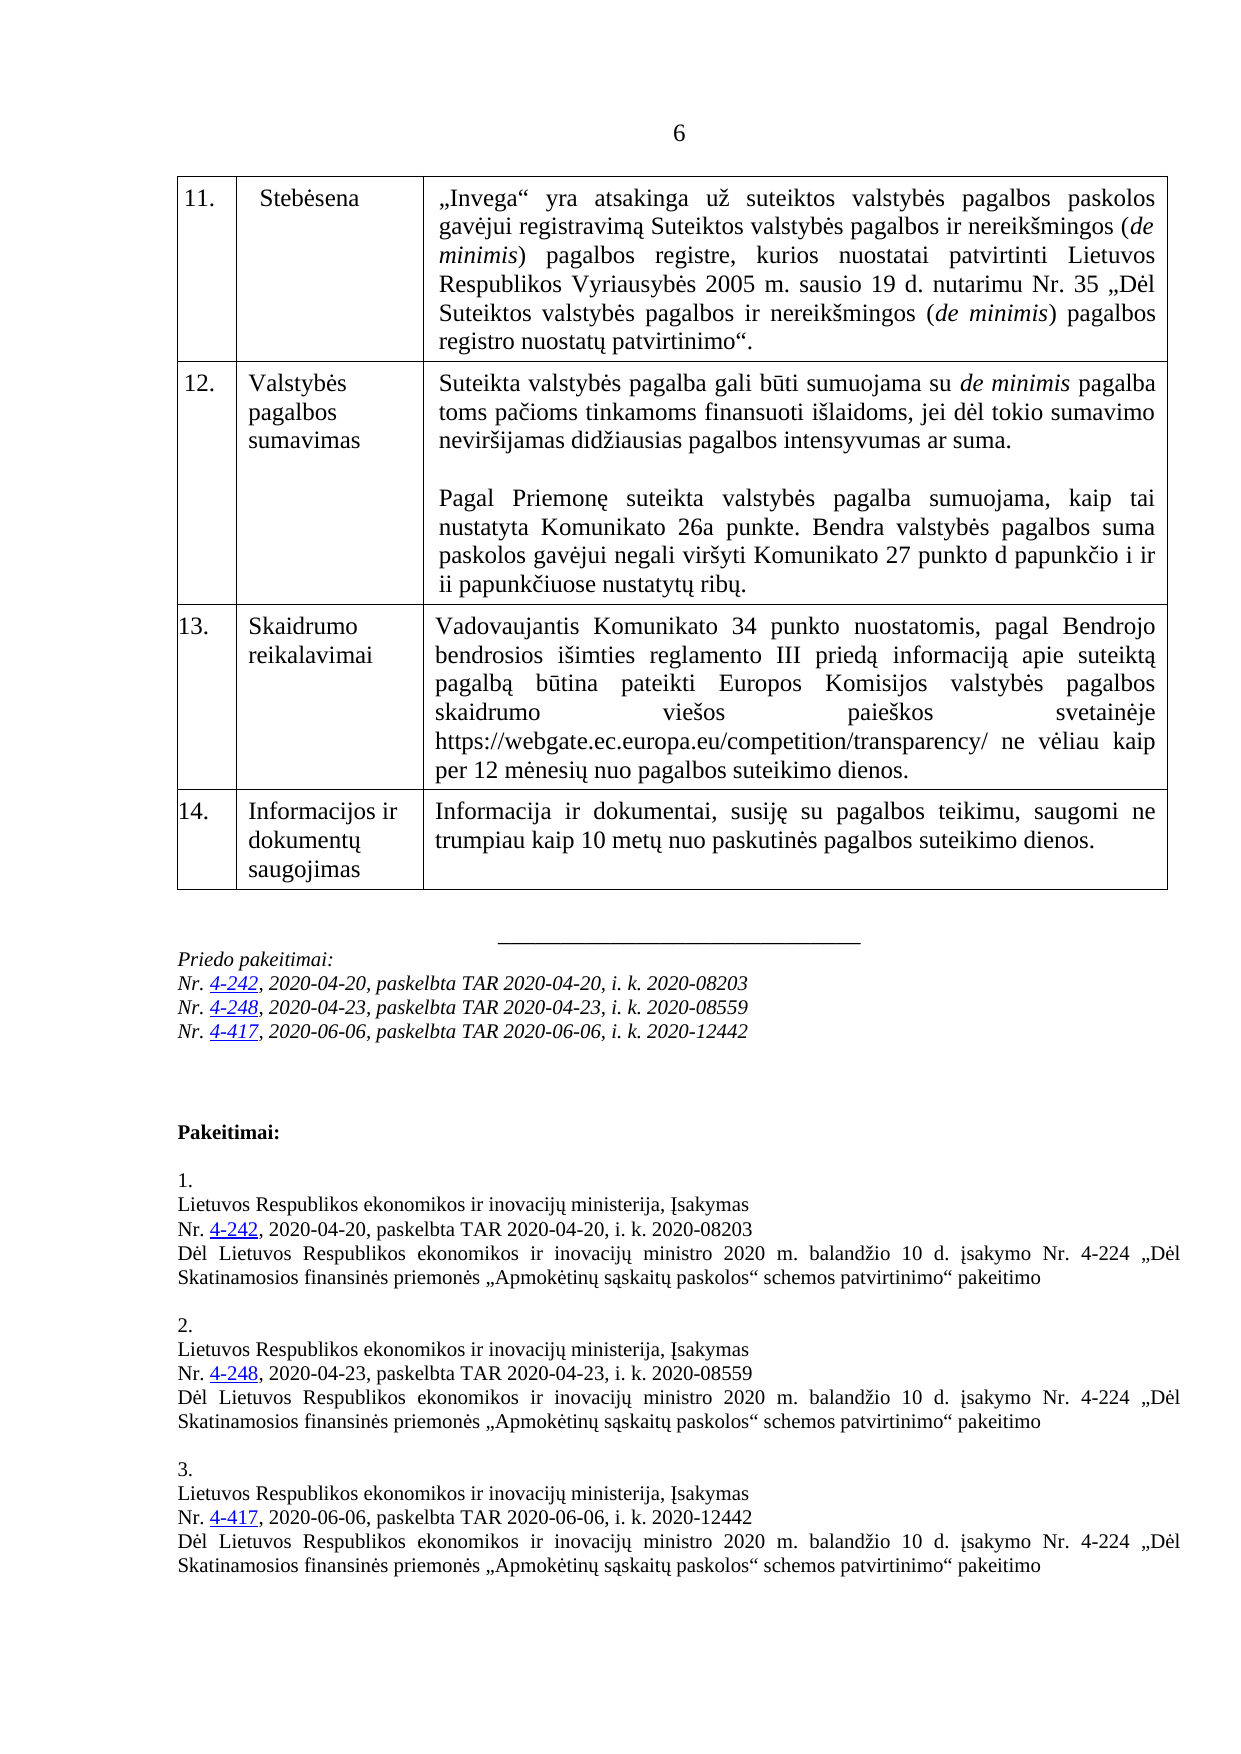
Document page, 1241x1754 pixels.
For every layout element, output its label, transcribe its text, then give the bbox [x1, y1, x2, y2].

text Priedo pakeitimai: [177, 947, 1181, 971]
text Nr. 4-417, 2020-06-06, paskelbta TAR 2020-06-06, i. k. 2020-12442 [177, 1019, 1181, 1043]
table_cell Vadovaujantis Komunikato 34 punkto nuostatomis, pagal Bendrojo bendrosios išimties reglamento III priedą informaciją apie suteiktą pagalbą būtina pateikti Europos Komisijos valstybės pagalbos skaidrumo viešos paieškos svetainėje https://webgate.ec.europa.eu/competition/transparency/ ne vėliau kaip per 12 mėnesių nuo pagalbos suteikimo dienos. [424, 605, 1167, 789]
table_cell Informacijos ir dokumentų saugojimas [237, 790, 423, 888]
text 3. [177, 1457, 1181, 1481]
table_cell Valstybės pagalbos sumavimas [237, 362, 423, 604]
text Nr. 4-242, 2020-04-20, paskelbta TAR 2020-04-20, i. k. 2020-08203 [177, 1216, 1181, 1241]
text Nr. 4-248, 2020-04-23, paskelbta TAR 2020-04-23, i. k. 2020-08559 [177, 995, 1181, 1019]
table_cell 11. [178, 177, 236, 361]
text Nr. 4-248, 2020-04-23, paskelbta TAR 2020-04-23, i. k. 2020-08559 [177, 1361, 1181, 1385]
text Dėl Lietuvos Respublikos ekonomikos ir inovacijų ministro 2020 m. balandžio 10 d. įsakymo Nr. 4-224 „Dėl Skatinamosios finansinės priemonės „Apmokėtinų sąskaitų paskolos“ schemos patvirtinimo“ pakeitimo [177, 1385, 1181, 1433]
table_cell 14. [178, 790, 236, 888]
table_cell 12. [178, 362, 236, 604]
text Lietuvos Respublikos ekonomikos ir inovacijų ministerija, Įsakymas [177, 1481, 1181, 1505]
text 1. [177, 1168, 1181, 1192]
text Nr. 4-242, 2020-04-20, paskelbta TAR 2020-04-20, i. k. 2020-08203 [177, 971, 1181, 995]
text Nr. 4-417, 2020-06-06, paskelbta TAR 2020-06-06, i. k. 2020-12442 [177, 1505, 1181, 1529]
text 2. [177, 1313, 1181, 1337]
text Lietuvos Respublikos ekonomikos ir inovacijų ministerija, Įsakymas [177, 1192, 1181, 1216]
text Dėl Lietuvos Respublikos ekonomikos ir inovacijų ministro 2020 m. balandžio 10 d. įsakymo Nr. 4-224 „Dėl Skatinamosios finansinės priemonės „Apmokėtinų sąskaitų paskolos“ schemos patvirtinimo“ pakeitimo [177, 1241, 1181, 1289]
table_cell „Invega“ yra atsakinga už suteiktos valstybės pagalbos paskolos gavėjui registravimą Suteiktos valstybės pagalbos ir nereikšmingos (de minimis) pagalbos registre, kurios nuostatai patvirtinti Lietuvos Respublikos Vyriausybės 2005 m. sausio 19 d. nutarimu Nr. 35 „Dėl Suteiktos valstybės pagalbos ir nereikšmingos (de minimis) pagalbos registro nuostatų patvirtinimo“. [424, 177, 1167, 361]
text Lietuvos Respublikos ekonomikos ir inovacijų ministerija, Įsakymas [177, 1337, 1181, 1361]
table_cell 13. [178, 605, 236, 789]
text Pakeitimai: [177, 1120, 1181, 1144]
text Dėl Lietuvos Respublikos ekonomikos ir inovacijų ministro 2020 m. balandžio 10 d. įsakymo Nr. 4-224 „Dėl Skatinamosios finansinės priemonės „Apmokėtinų sąskaitų paskolos“ schemos patvirtinimo“ pakeitimo [177, 1529, 1181, 1577]
table_cell Skaidrumo reikalavimai [237, 605, 423, 789]
table_cell Suteikta valstybės pagalba gali būti sumuojama su de minimis pagalba toms pačioms tinkamoms finansuoti išlaidoms, jei dėl tokio sumavimo neviršijamas didžiausias pagalbos intensyvumas ar suma. Pagal Priemonę suteikta valstybės pagalba sumuojama, kaip tai nustatyta Komunikato 26a punkte. Bendra valstybės pagalbos suma paskolos gavėjui negali viršyti Komunikato 27 punkto d papunkčio i ir ii papunkčiuose nustatytų ribų. [424, 362, 1167, 604]
text _____________________________ [177, 918, 1181, 947]
table_cell Informacija ir dokumentai, susiję su pagalbos teikimu, saugomi ne trumpiau kaip 10 metų nuo paskutinės pagalbos suteikimo dienos. [424, 790, 1167, 888]
table_cell Stebėsena [237, 177, 423, 361]
